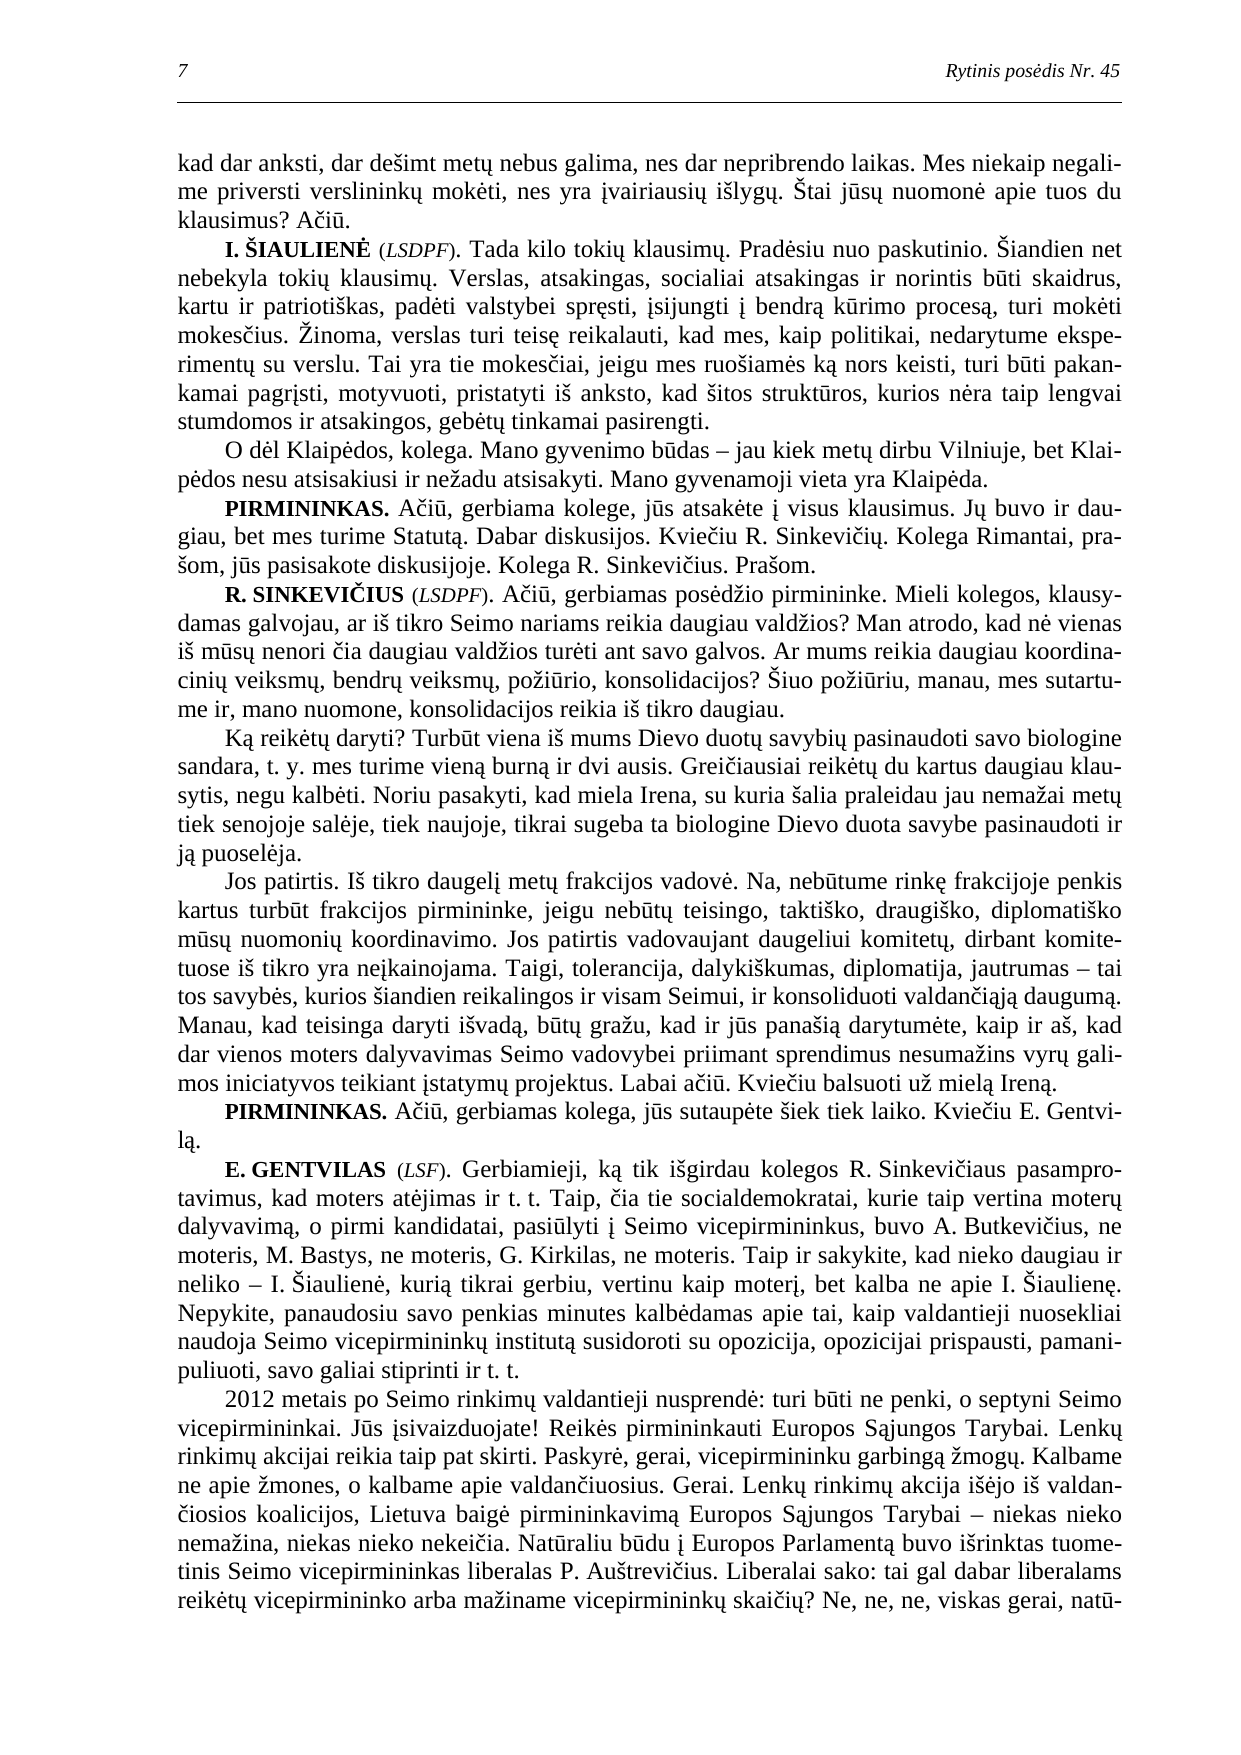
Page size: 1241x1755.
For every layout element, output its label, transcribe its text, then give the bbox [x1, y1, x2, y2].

text 2012 me­tais po Sei­mo rin­ki­mų val­dan­tie­ji nu­spren­dė: tu­ri bū­ti ne pen­ki, o sep­ty­ni Sei­mo vi­ce­pir­mi­nin­kai. Jūs įsi­vaiz­duo­ja­te! Rei­kės pir­mi­nin­kau­ti Eu­ro­pos Są­jun­gos Ta­ry­bai. Len­kų rin­ki­mų ak­ci­jai rei­kia taip pat skir­ti. Pa­sky­rė, ge­rai, vi­ce­pir­mi­nin­ku gar­bin­gą žmo­gų. Kal­ba­me ne apie žmo­nes, o kal­ba­me apie val­dan­čiuo­sius. Ge­rai. Len­kų rin­ki­mų ak­ci­ja iš­ėjo iš val­dan­čio­sios ko­a­li­ci­jos, Lie­tu­va bai­gė pir­mi­nin­ka­vi­mą Eu­ro­pos Są­jun­gos Ta­ry­bai – nie­kas nie­ko ne­ma­ži­na, nie­kas nie­ko ne­kei­čia. Na­tū­ra­liu bū­du į Eu­ro­pos Par­la­men­tą bu­vo iš­rink­tas tuo­me­ti­nis Sei­mo vi­ce­pir­mi­nin­kas li­be­ra­las P. Aušt­re­vi­čius. Li­be­ra­lai sa­ko: tai gal da­bar li­be­ra­lams rei­kė­tų vi­ce­pir­mi­nin­ko ar­ba ma­ži­na­me vi­ce­pir­mi­nin­kų skai­čių? Ne, ne, ne, vis­kas ge­rai, na­tū­ [177, 1384, 1122, 1614]
text PIRMININKAS. Ačiū, ger­bia­mas ko­le­ga, jūs su­tau­pė­te šiek tiek lai­ko. Kvie­čiu E. Gent­vi­lą. [177, 1096, 1122, 1154]
text R. SINKEVIČIUS (LSDPF). Ačiū, ger­bia­mas po­sė­džio pir­mi­nin­ke. Mie­li ko­le­gos, klau­sy­da­mas gal­vo­jau, ar iš tik­ro Sei­mo na­riams rei­kia dau­giau val­džios? Man at­ro­do, kad nė vie­nas iš mū­sų ne­no­ri čia dau­giau val­džios tu­rė­ti ant sa­vo gal­vos. Ar mums rei­kia dau­giau ko­or­di­na­ci­nių veiks­mų, ben­drų veiks­mų, po­žiū­rio, kon­so­li­da­ci­jos? Šiuo po­žiū­riu, ma­nau, mes su­tar­tu­me ir, ma­no nuo­mo­ne, kon­so­li­da­ci­jos rei­kia iš tik­ro dau­giau. [177, 579, 1122, 723]
text O dėl Klai­pė­dos, ko­le­ga. Ma­no gy­ve­ni­mo bū­das – jau kiek me­tų dir­bu Vil­niu­je, bet Klai­pė­dos ne­su at­si­sa­kiu­si ir ne­ža­du at­si­sa­ky­ti. Ma­no gy­ve­na­mo­ji vie­ta yra Klai­pė­da. [177, 435, 1122, 493]
text E. GENTVILAS (LSF). Ger­bia­mie­ji, ką tik iš­gir­dau ko­le­gos R. Sin­ke­vi­čiaus pa­sam­pro­tavi­mus, kad mo­ters at­ėji­mas ir t. t. Taip, čia tie so­cial­de­mok­ra­tai, ku­rie taip ver­ti­na mo­te­rų da­ly­va­vi­mą, o pir­mi kan­di­da­tai, pa­siū­ly­ti į Sei­mo vi­ce­pir­mi­nin­kus, bu­vo A. But­ke­vi­čius, ne mo­te­ris, M. Bas­tys, ne mo­te­ris, G. Kir­ki­las, ne mo­te­ris. Taip ir sa­ky­ki­te, kad nie­ko dau­giau ir ne­li­ko – I. Šiau­lie­nė, ku­rią tik­rai ger­biu, ver­ti­nu kaip mo­te­rį, bet kal­ba ne apie I. Šiau­lie­nę. Ne­py­ki­te, pa­nau­do­siu sa­vo pen­kias mi­nu­tes kal­bė­da­mas apie tai, kaip val­dan­tie­ji nuo­sek­liai nau­do­ja Sei­mo vi­ce­pir­mi­nin­kų ins­ti­tu­tą su­si­do­ro­ti su opo­zi­ci­ja, opo­zi­ci­jai pri­spaus­ti, pa­ma­ni­pu­liuo­ti, sa­vo ga­liai stip­rin­ti ir t. t. [177, 1154, 1122, 1384]
text PIRMININKAS. Ačiū, ger­bia­ma ko­le­ge, jūs at­sa­kė­te į vi­sus klau­si­mus. Jų bu­vo ir dau­giau, bet mes tu­ri­me Sta­tu­tą. Da­bar dis­ku­si­jos. Kvie­čiu R. Sin­ke­vi­čių. Ko­le­ga Ri­man­tai, pra­šom, jūs pa­si­sa­ko­te dis­ku­si­jo­je. Ko­le­ga R. Sin­ke­vi­čius. Pra­šom. [177, 493, 1122, 579]
text Jos pa­tir­tis. Iš tik­ro dau­ge­lį me­tų frak­ci­jos va­do­vė. Na, ne­bū­tu­me rin­kę frak­ci­jo­je pen­kis kar­tus tur­būt frak­ci­jos pir­mi­nin­ke, jei­gu ne­bū­tų tei­sin­go, tak­tiš­ko, drau­giš­ko, di­plo­ma­tiš­ko mū­sų nuo­mo­nių ko­or­di­na­vi­mo. Jos pa­tir­tis va­do­vau­jant dau­ge­liui ko­mi­te­tų, dir­bant ko­mi­te­tuo­se iš tik­ro yra ne­įkai­no­ja­ma. Tai­gi, to­le­ran­ci­ja, da­ly­kiš­ku­mas, di­plo­ma­ti­ja, jaut­ru­mas – tai tos sa­vy­bės, ku­rios šian­dien rei­ka­lin­gos ir vi­sam Sei­mui, ir kon­so­li­duo­ti val­dan­či­ą­ją dau­gu­mą. Ma­nau, kad tei­sin­ga da­ry­ti iš­va­dą, bū­tų gra­žu, kad ir jūs pa­na­šią da­ry­tu­mė­te, kaip ir aš, kad dar vie­nos mo­ters da­ly­va­vi­mas Sei­mo va­do­vy­bei pri­imant spren­di­mus ne­su­ma­žins vy­rų ga­li­mos ini­cia­ty­vos tei­kiant įsta­ty­mų pro­jek­tus. La­bai ačiū. Kvie­čiu bal­suo­ti už mie­lą Ire­ną. [177, 866, 1122, 1096]
text kad dar anks­ti, dar de­šimt me­tų ne­bus ga­li­ma, nes dar ne­pri­bren­do lai­kas. Mes nie­kaip ne­ga­li­me pri­vers­ti ver­sli­nin­kų mo­kė­ti, nes yra įvai­riau­sių iš­ly­gų. Štai jū­sų nuo­mo­nė apie tuos du klau­si­mus? Ačiū. [177, 148, 1122, 234]
text I. ŠIAULIENĖ (LSDPF). Ta­da ki­lo to­kių klau­si­mų. Pra­dė­siu nuo pas­ku­ti­nio. Šian­dien net ne­be­ky­la to­kių klau­si­mų. Ver­slas, at­sa­kin­gas, so­cia­liai at­sa­kin­gas ir no­rin­tis bū­ti skaid­rus, kar­tu ir pa­trio­tiš­kas, pa­dė­ti vals­ty­bei spręs­ti, įsi­jung­ti į ben­drą kū­ri­mo pro­ce­są, tu­ri mo­kė­ti mo­kes­čius. Ži­no­ma, ver­slas tu­ri tei­sę rei­ka­lau­ti, kad mes, kaip po­li­ti­kai, ne­da­ry­tu­me eks­pe­rimen­tų su ver­slu. Tai yra tie mo­kes­čiai, jei­gu mes ruo­šia­mės ką nors keis­ti, tu­ri bū­ti pa­kan­kamai pa­grįs­ti, mo­ty­vuo­ti, pri­sta­ty­ti iš anks­to, kad ši­tos struk­tū­ros, ku­rios nė­ra taip leng­vai stum­do­mos ir at­sa­kin­gos, ge­bė­tų tin­ka­mai pa­si­reng­ti. [177, 234, 1122, 435]
text Ką rei­kė­tų da­ry­ti? Tur­būt vie­na iš mums Die­vo duo­tų sa­vy­bių pa­si­nau­do­ti sa­vo bio­lo­gi­ne san­da­ra, t. y. mes tu­ri­me vie­ną bur­ną ir dvi au­sis. Grei­čiau­siai rei­kė­tų du kar­tus dau­giau klau­sy­tis, ne­gu kal­bė­ti. No­riu pa­sa­ky­ti, kad mie­la Ire­na, su ku­ria ša­lia pra­lei­dau jau ne­ma­žai me­tų tiek se­no­jo­je sa­lė­je, tiek nau­jo­je, tik­rai su­ge­ba ta bio­lo­gi­ne Die­vo duo­ta sa­vy­be pa­si­nau­do­ti ir ją puo­se­lė­ja. [177, 723, 1122, 866]
